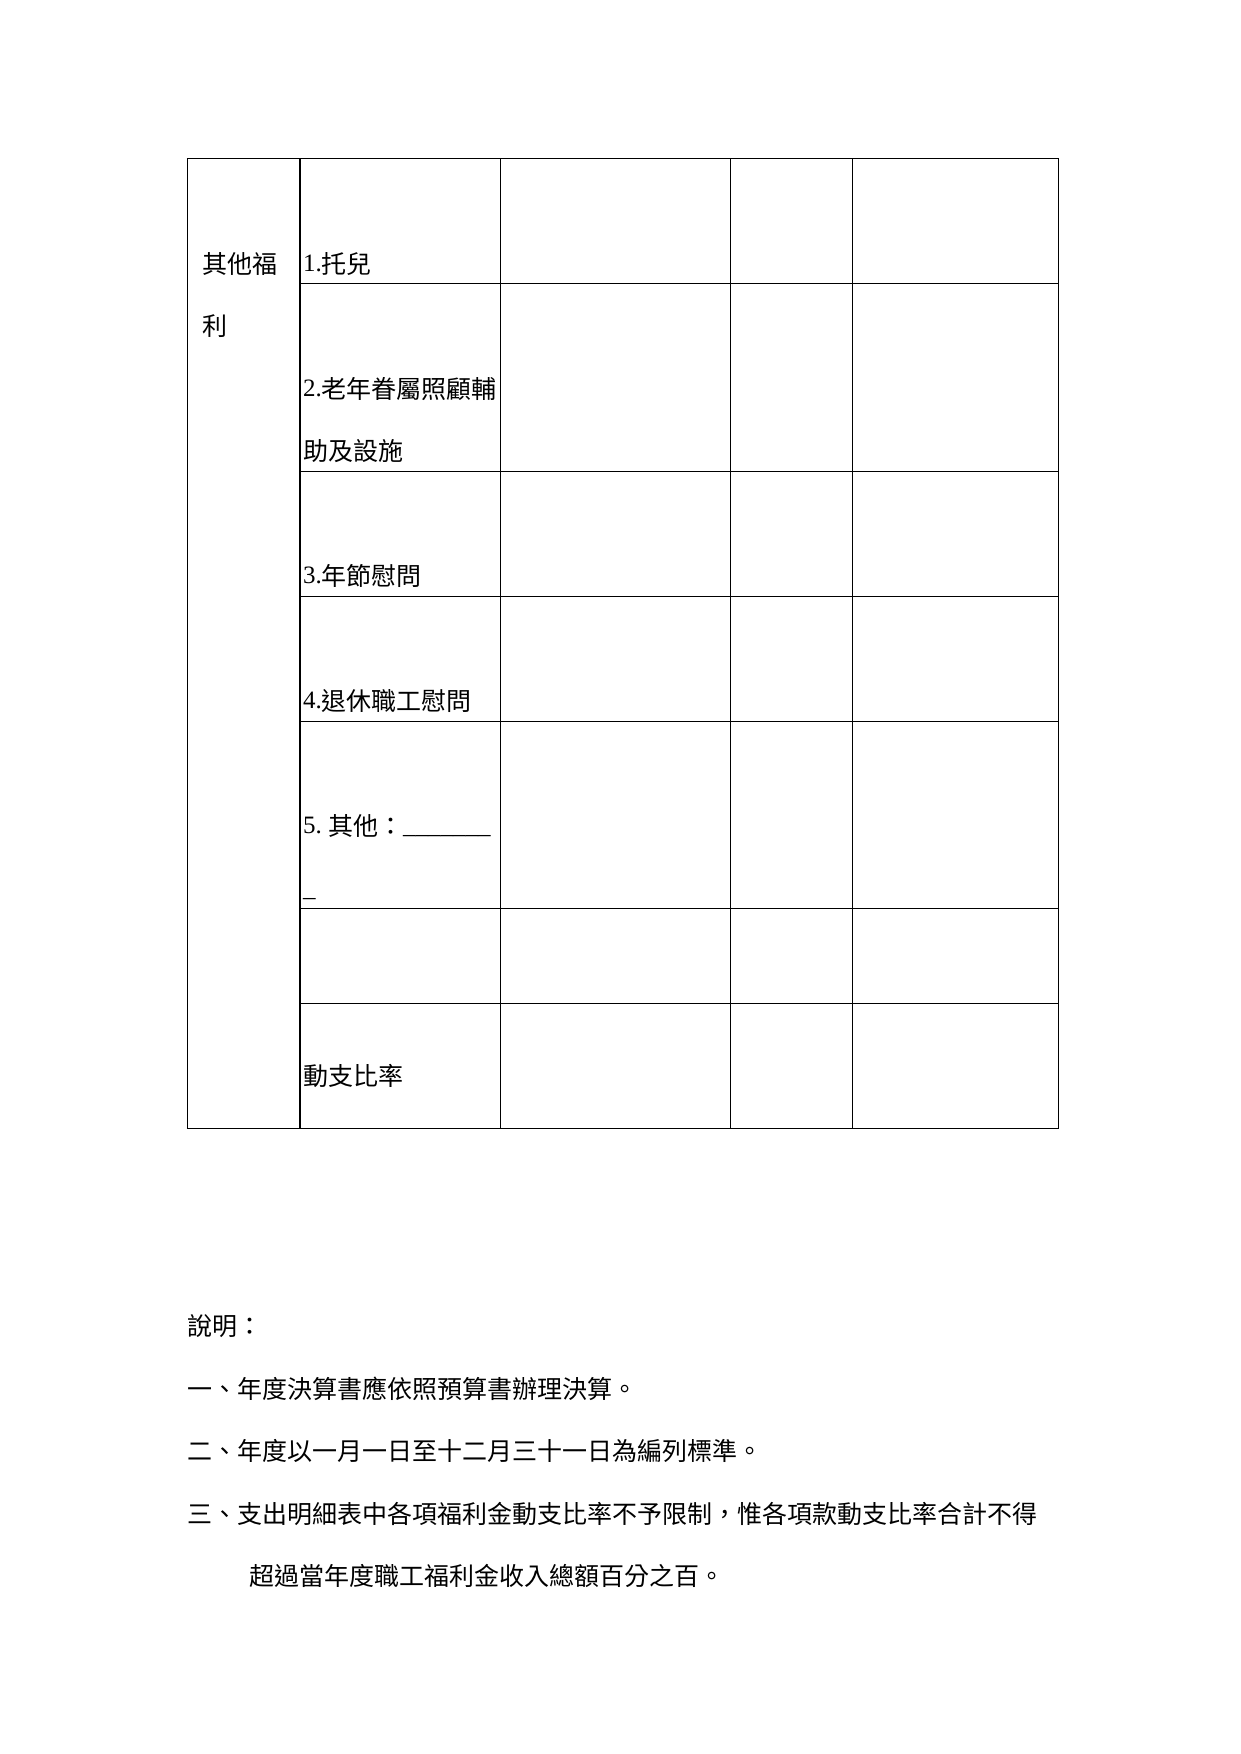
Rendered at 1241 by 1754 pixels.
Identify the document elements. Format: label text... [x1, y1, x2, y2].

table_cell [731, 472, 852, 596]
table_cell [501, 159, 730, 283]
table_cell [501, 722, 730, 908]
table_cell 1.托兒 [301, 159, 500, 283]
table_cell [501, 284, 730, 471]
table_cell 其他福利 [188, 159, 299, 1128]
table_cell [501, 1004, 730, 1128]
table_cell [853, 1004, 1058, 1128]
text 說明： [187, 1283, 1053, 1346]
table_cell 4.退休職工慰問 [301, 597, 500, 721]
table_cell [853, 597, 1058, 721]
table_cell [301, 909, 500, 1003]
table_cell [853, 722, 1058, 908]
table_cell [853, 284, 1058, 471]
table_cell 5. 其他：________ [301, 722, 500, 908]
text 三、支出明細表中各項福利金動支比率不予限制，惟各項款動支比率合計不得超過當年度職工福利金收入總額百分之百。 [187, 1471, 1053, 1596]
table_cell [731, 597, 852, 721]
table_cell 動支比率 [301, 1004, 500, 1128]
table_cell [731, 284, 852, 471]
table_cell [501, 472, 730, 596]
table_cell [731, 159, 852, 283]
text 二、年度以一月一日至十二月三十一日為編列標準。 [187, 1408, 1053, 1471]
table_cell 3.年節慰問 [301, 472, 500, 596]
table_cell [853, 159, 1058, 283]
table_cell [853, 472, 1058, 596]
table_cell [731, 909, 852, 1003]
table_cell 2.老年眷屬照顧輔助及設施 [301, 284, 500, 471]
table_cell [731, 1004, 852, 1128]
table_cell [853, 909, 1058, 1003]
text 一、年度決算書應依照預算書辦理決算。 [187, 1346, 1053, 1408]
table_cell [731, 722, 852, 908]
table_cell [501, 909, 730, 1003]
table_cell [501, 597, 730, 721]
